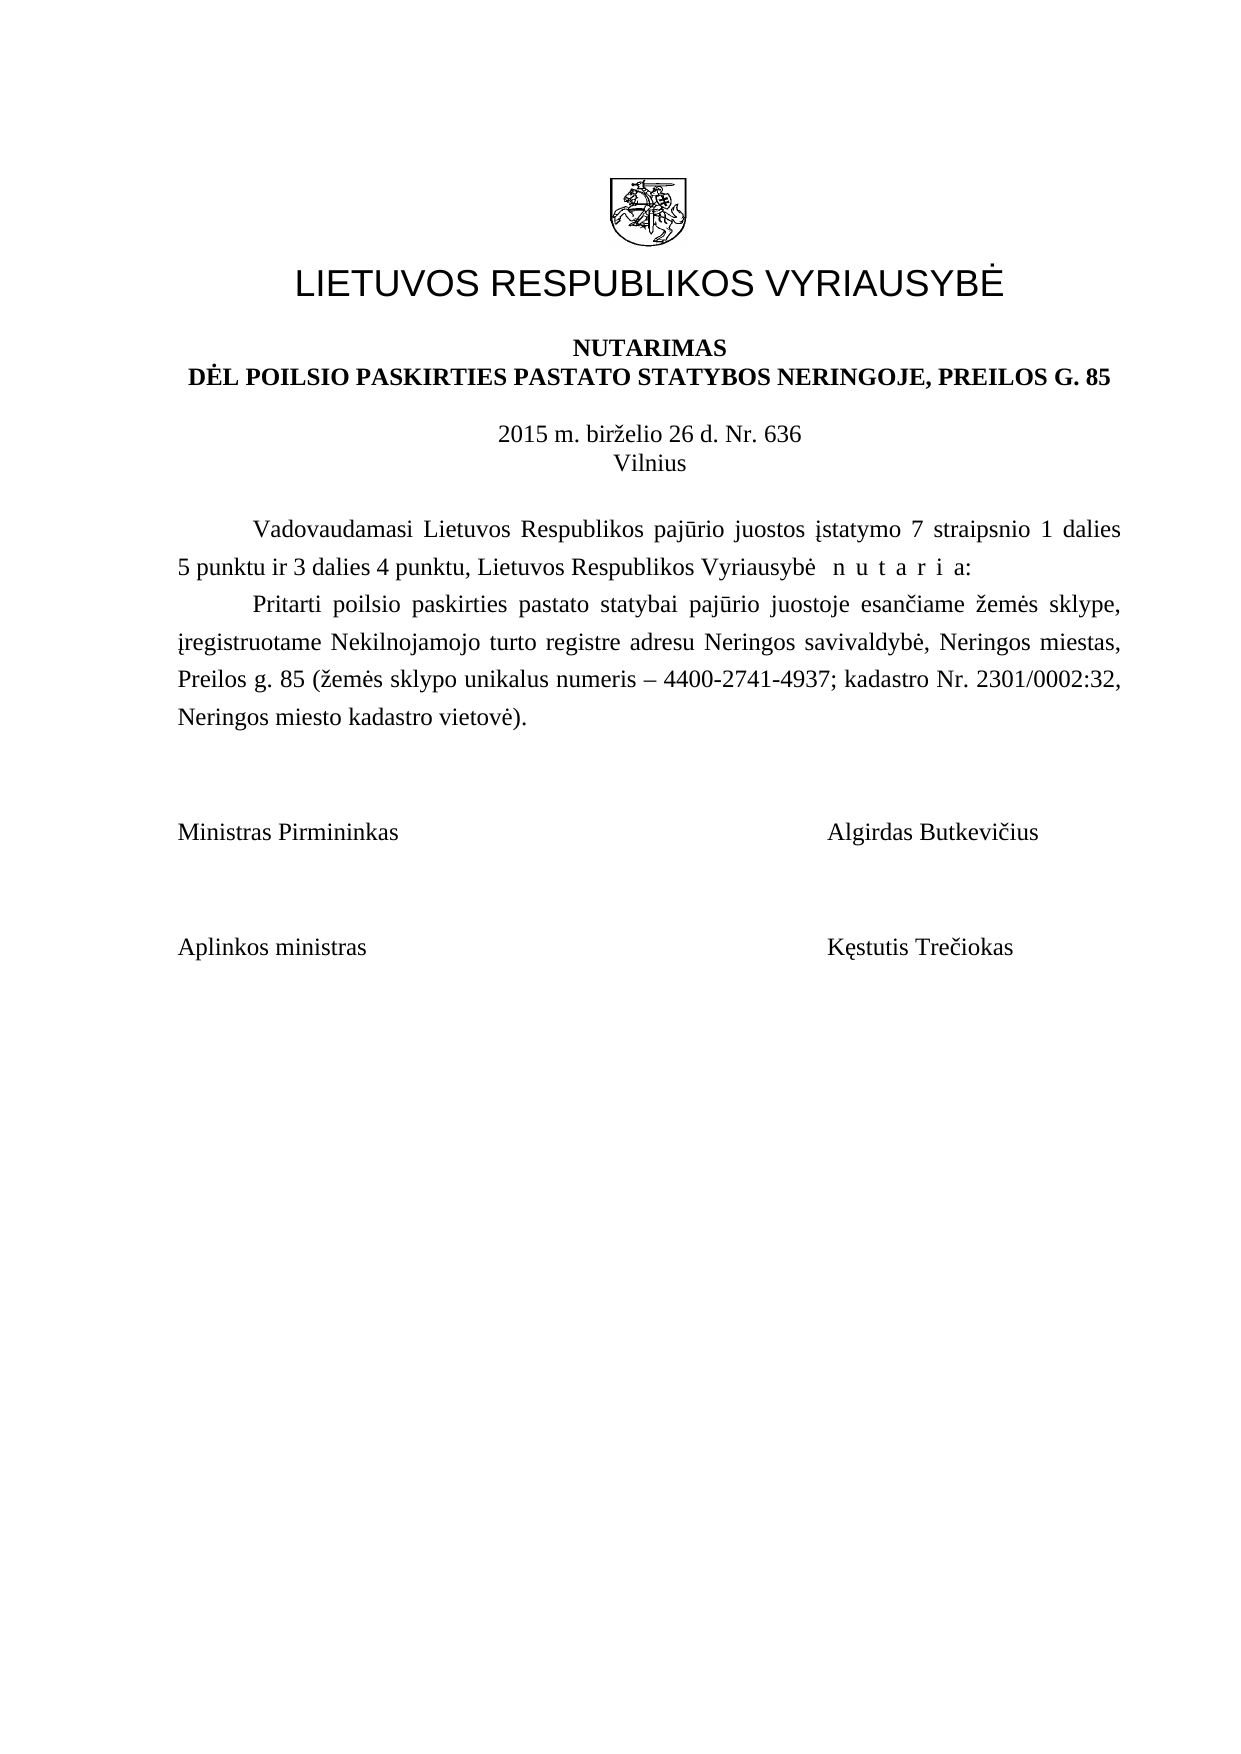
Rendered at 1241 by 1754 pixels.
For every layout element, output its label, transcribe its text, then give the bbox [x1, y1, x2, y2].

text Dėl POILSIO PASKIRTIES PASTATO STATYBOS NERINGOJE, PREILOS G. 85 [177, 362, 1122, 390]
text Lietuvos Respublikos Vyriausybė [177, 261, 1122, 304]
text nutarimas [177, 333, 1122, 362]
text 2015 m. birželio 26 d. Nr. 636 Vilnius [177, 419, 1122, 477]
text Pritarti poilsio paskirties pastato statybai pajūrio juostoje esančiame žemės sklype, įregistruotame Nekilnojamojo turto registre adresu Neringos savivaldybė, Neringos miestas, Preilos g. 85 (žemės sklypo unikalus numeris – 4400-2741-4937; kadastro Nr. 2301/0002:32, Neringos miesto kadastro vietovė). [177, 580, 1122, 730]
text Aplinkos ministras Kęstutis Trečiokas [177, 932, 1122, 960]
text Vadovaudamasi Lietuvos Respublikos pajūrio juostos įstatymo 7 straipsnio 1 dalies 5 punktu ir 3 dalies 4 punktu, Lietuvos Respublikos Vyriausybė nutaria: [177, 505, 1122, 580]
text Ministras Pirmininkas Algirdas Butkevičius [177, 817, 1122, 845]
